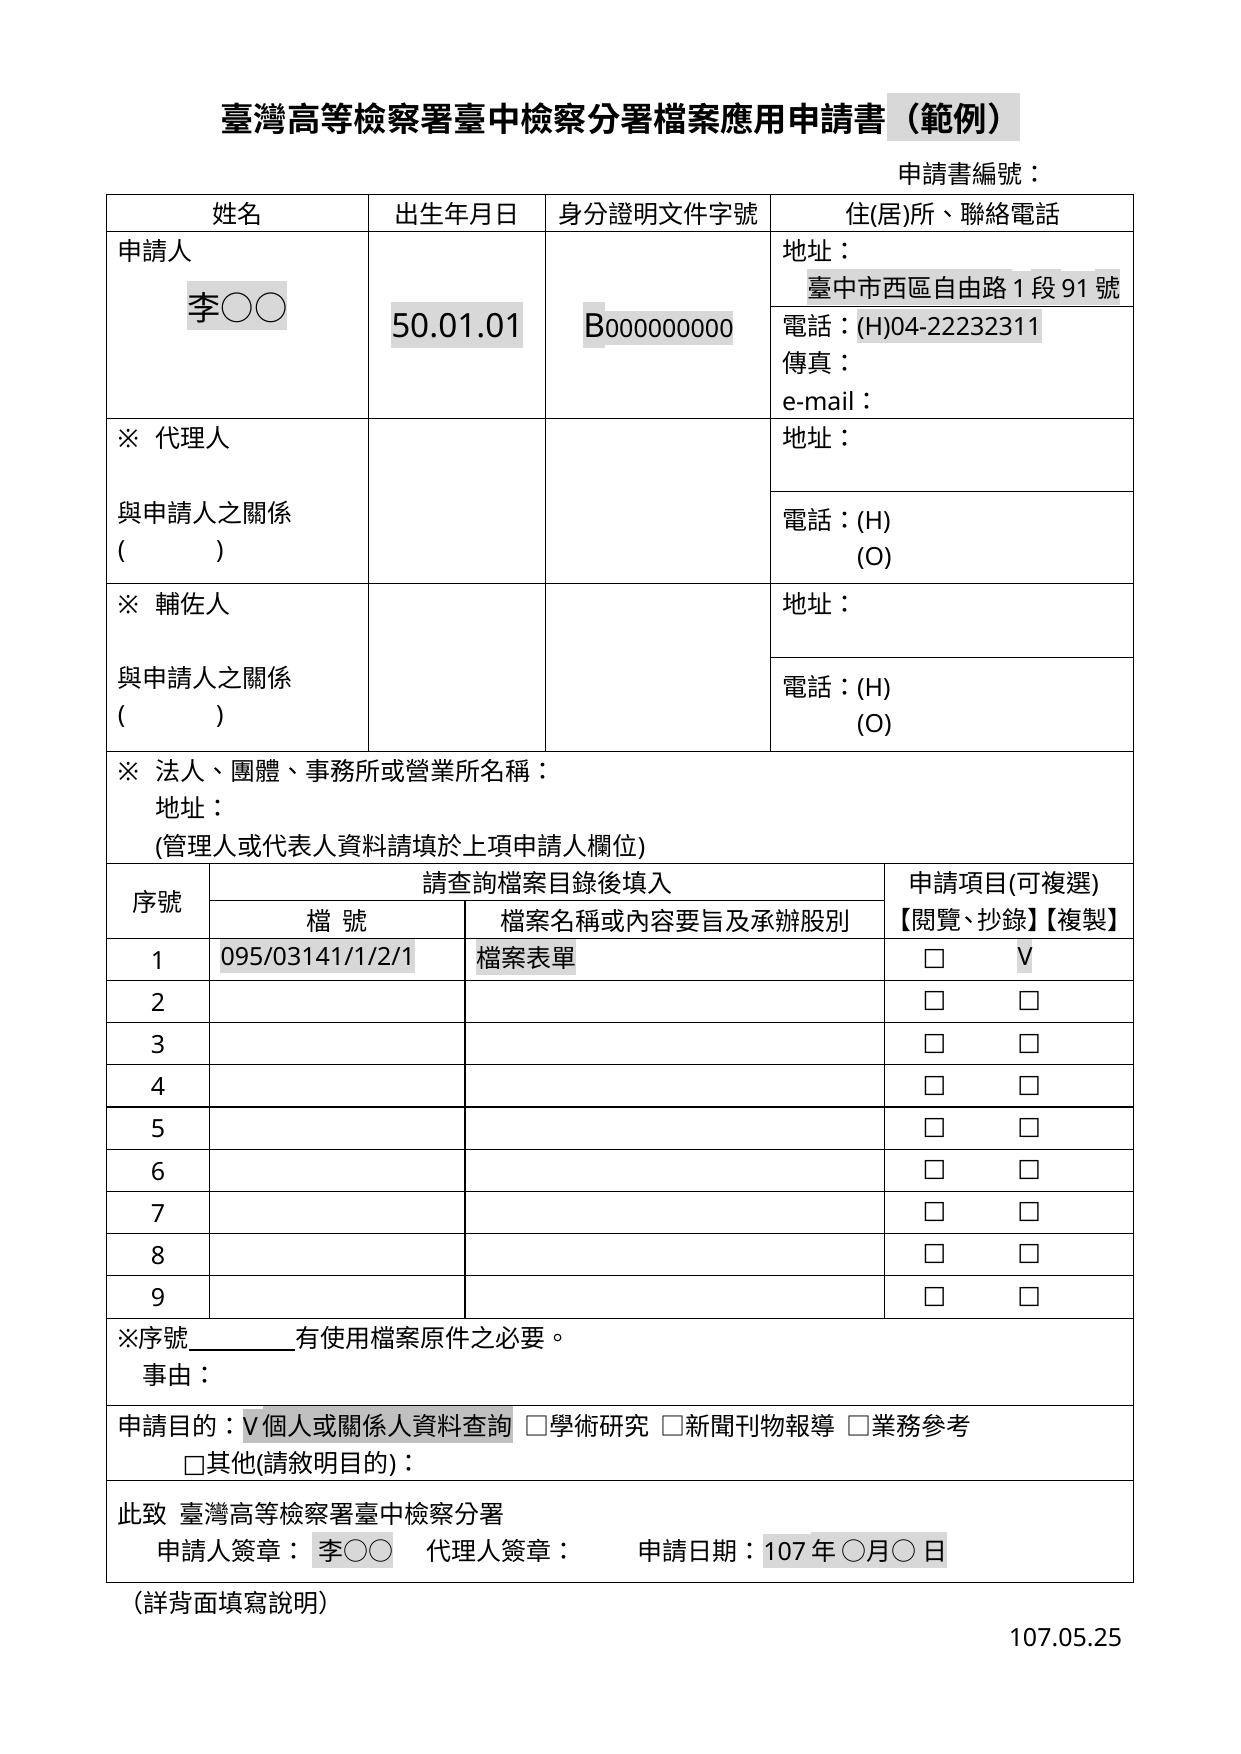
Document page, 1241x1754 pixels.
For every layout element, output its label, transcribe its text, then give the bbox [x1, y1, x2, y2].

table_cell [210, 1023, 464, 1064]
table_cell 電話：(H) (O) [771, 492, 1133, 583]
table_cell ※序號 有使用檔案原件之必要。 事由： [107, 1319, 1133, 1405]
table_header 姓名 [107, 195, 368, 231]
table_cell □ □ [885, 1276, 1133, 1317]
table_cell [210, 1276, 464, 1317]
table_cell □ V [885, 939, 1133, 980]
table_cell 095/03141/1/2/1 [210, 939, 464, 980]
table_cell 2 [107, 981, 209, 1022]
table_cell □ □ [885, 1150, 1133, 1191]
table_cell 地址： 臺中市西區自由路1段91號 [771, 232, 1133, 306]
table_cell [369, 584, 545, 751]
table_cell [466, 1150, 884, 1191]
table_cell 地址： [771, 584, 1133, 657]
table_cell [210, 1234, 464, 1275]
text （詳背面填寫說明） [118, 1583, 1122, 1619]
table_cell 50.01.01 [369, 232, 545, 418]
table_cell 3 [107, 1023, 209, 1064]
table_cell [466, 1108, 884, 1149]
table_header 出生年月日 [369, 195, 545, 231]
table_cell 4 [107, 1065, 209, 1106]
table_cell 地址： [771, 419, 1133, 491]
table_cell 8 [107, 1234, 209, 1275]
table_cell [466, 1065, 884, 1106]
table_cell 9 [107, 1276, 209, 1317]
table_cell [466, 981, 884, 1022]
table_cell □ □ [885, 1065, 1133, 1106]
text 申請書編號： [118, 141, 1047, 193]
table_cell 檔 號 [210, 901, 464, 938]
table_cell 法人、團體、事務所或營業所名稱： 地址： (管理人或代表人資料請填於上項申請人欄位) [107, 752, 1133, 863]
table_cell B000000000 [546, 232, 770, 418]
table_cell [210, 1150, 464, 1191]
text 臺灣高等檢察署臺中檢察分署檔案應用申請書（範例） [118, 89, 1122, 141]
table_cell [466, 1023, 884, 1064]
table_cell [210, 981, 464, 1022]
table_cell □ □ [885, 1023, 1133, 1064]
table_cell 申請目的：V個人或關係人資料查詢 □學術研究 □新聞刊物報導 □業務參考 □其他(請敘明目的)： [107, 1406, 1133, 1480]
table_header 身分證明文件字號 [546, 195, 770, 231]
table_cell 申請人 李○○ [107, 232, 368, 418]
table_cell [546, 419, 770, 583]
table_cell 7 [107, 1192, 209, 1233]
table_cell 6 [107, 1150, 209, 1191]
table_cell 序號 [107, 864, 209, 938]
table_cell 此致 臺灣高等檢察署臺中檢察分署 申請人簽章： 李○○ 代理人簽章： 申請日期：107年 ○月○ 日 [107, 1481, 1133, 1582]
table_cell [466, 1192, 884, 1233]
table_cell [466, 1276, 884, 1317]
table_cell □ □ [885, 981, 1133, 1022]
table_cell [466, 1234, 884, 1275]
table_cell [369, 419, 545, 583]
table_header 住(居)所、聯絡電話 [771, 195, 1133, 231]
table_cell 5 [107, 1108, 209, 1149]
table_cell [546, 584, 770, 751]
table_cell 輔佐人 與申請人之關係 ( ) [107, 584, 368, 751]
table_cell □ □ [885, 1192, 1133, 1233]
table_cell □ □ [885, 1108, 1133, 1149]
table_cell [210, 1108, 464, 1149]
table_cell 檔案表單 [466, 939, 884, 980]
table_cell 電話：(H)04-22232311 傳真： e-mail： [771, 307, 1133, 418]
table_cell □ □ [885, 1234, 1133, 1275]
table_cell 電話：(H) (O) [771, 658, 1133, 751]
table_cell 1 [107, 939, 209, 980]
table_cell [210, 1192, 464, 1233]
table_cell 檔案名稱或內容要旨及承辦股別 [466, 901, 884, 938]
table_cell 請查詢檔案目錄後填入 [210, 864, 884, 900]
table_cell 代理人 與申請人之關係 ( ) [107, 419, 368, 583]
text 107.05.25 [118, 1619, 1122, 1654]
table_cell [210, 1065, 464, 1106]
table_cell 申請項目(可複選) 【閱覽、抄錄】【複製】 [885, 864, 1133, 938]
